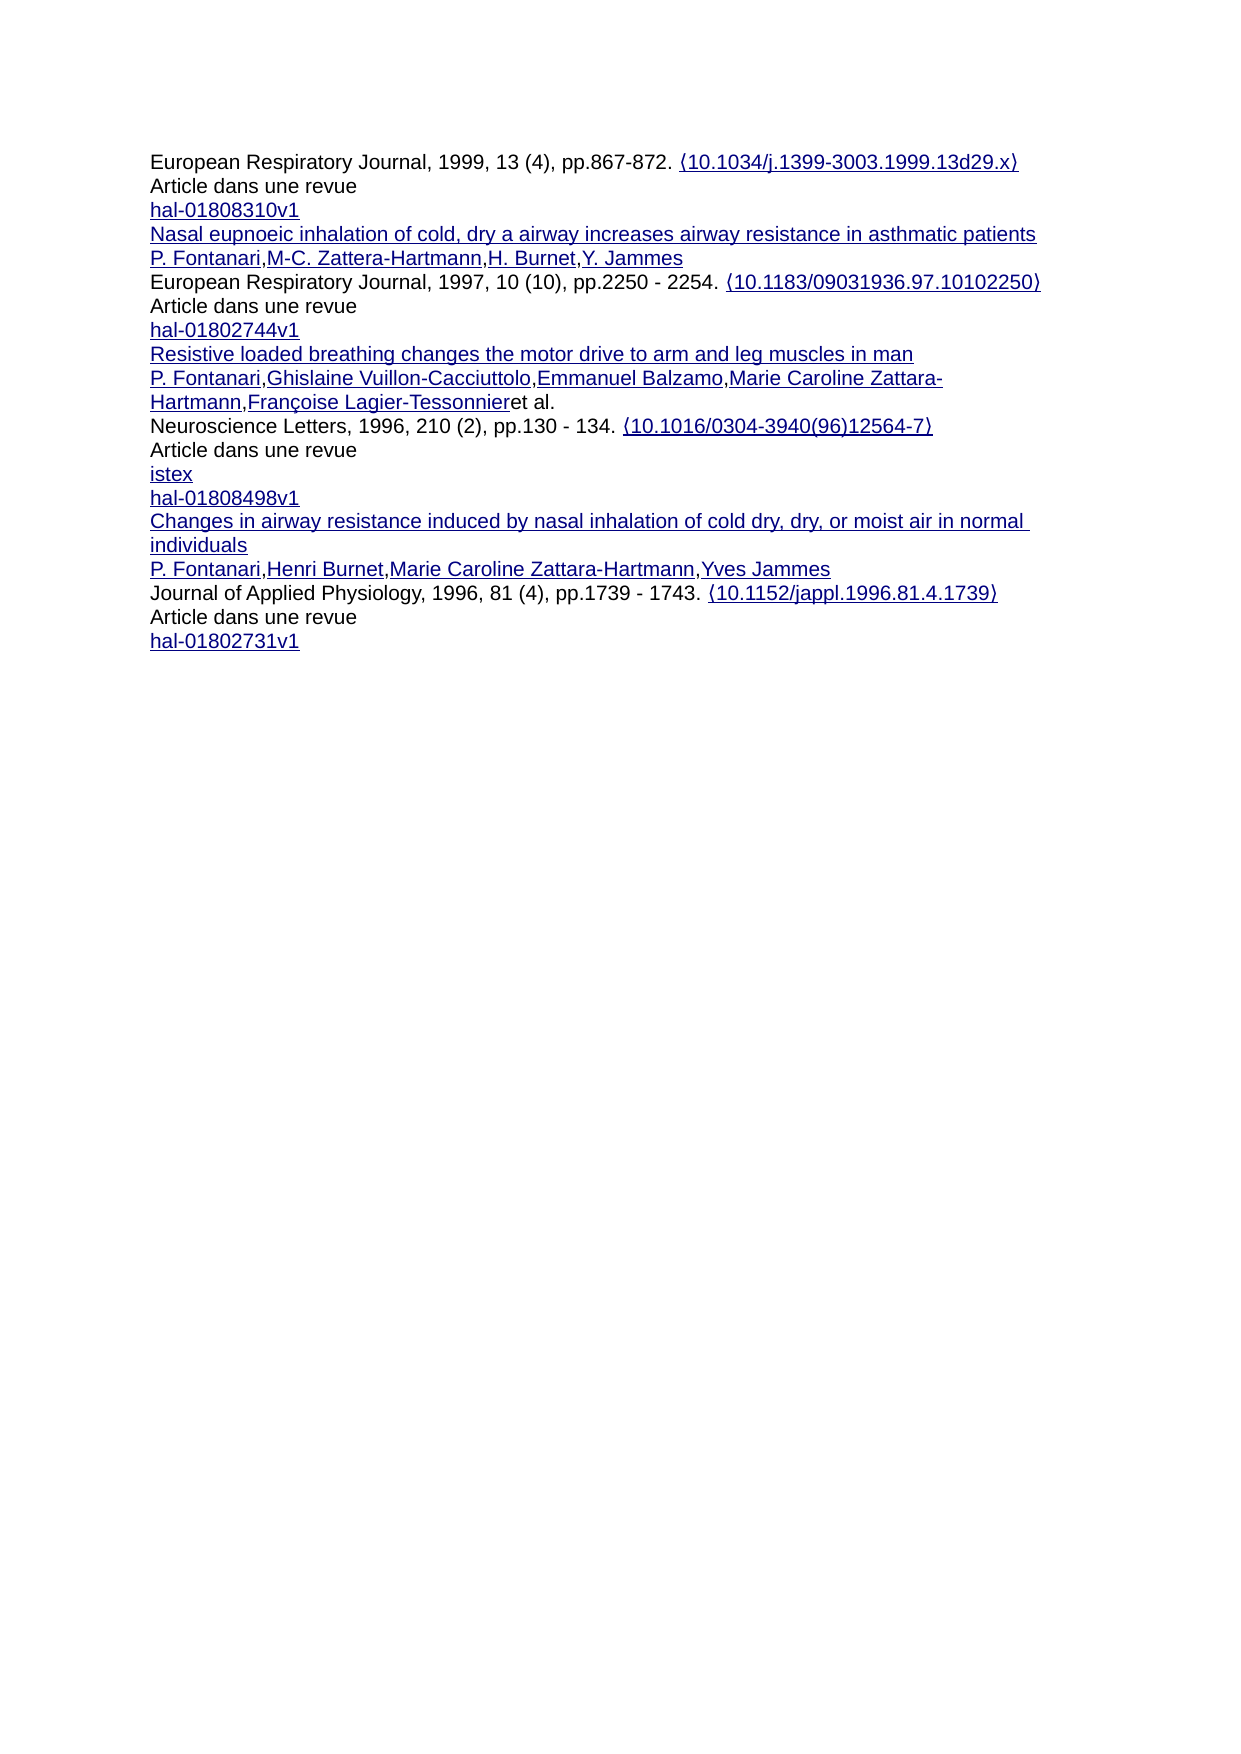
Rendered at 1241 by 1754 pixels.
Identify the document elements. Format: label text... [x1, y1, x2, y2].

table_cell Resistive loaded breathing changes the motor drive to arm and leg muscles in man P. Fontanari,Ghislaine Vuillon-Cacciuttolo,Emmanuel Balzamo,Marie Caroline Zattara-Hartmann,Françoise Lagier-Tessonnieret al. Neuroscience Letters, 1996, 210 (2), pp.130 - 134. ⟨10.1016/0304-3940(96)12564-7⟩ Article dans une revue istex hal-01808498v1 [150, 342, 1090, 509]
table_cell Nasal eupnoeic inhalation of cold, dry a airway increases airway resistance in asthmatic patients P. Fontanari,M-C. Zattera-Hartmann,H. Burnet,Y. Jammes European Respiratory Journal, 1997, 10 (10), pp.2250 - 2254. ⟨10.1183/09031936.97.10102250⟩ Article dans une revue hal-01802744v1 [150, 222, 1090, 342]
table_cell Changes in airway resistance induced by nasal inhalation of cold dry, dry, or moist air in normal individuals P. Fontanari,Henri Burnet,Marie Caroline Zattara-Hartmann,Yves Jammes Journal of Applied Physiology, 1996, 81 (4), pp.1739 - 1743. ⟨10.1152/jappl.1996.81.4.1739⟩ Article dans une revue hal-01802731v1 [150, 509, 1090, 653]
table_cell European Respiratory Journal, 1999, 13 (4), pp.867-872. ⟨10.1034/j.1399-3003.1999.13d29.x⟩ Article dans une revue hal-01808310v1 [150, 150, 1090, 222]
